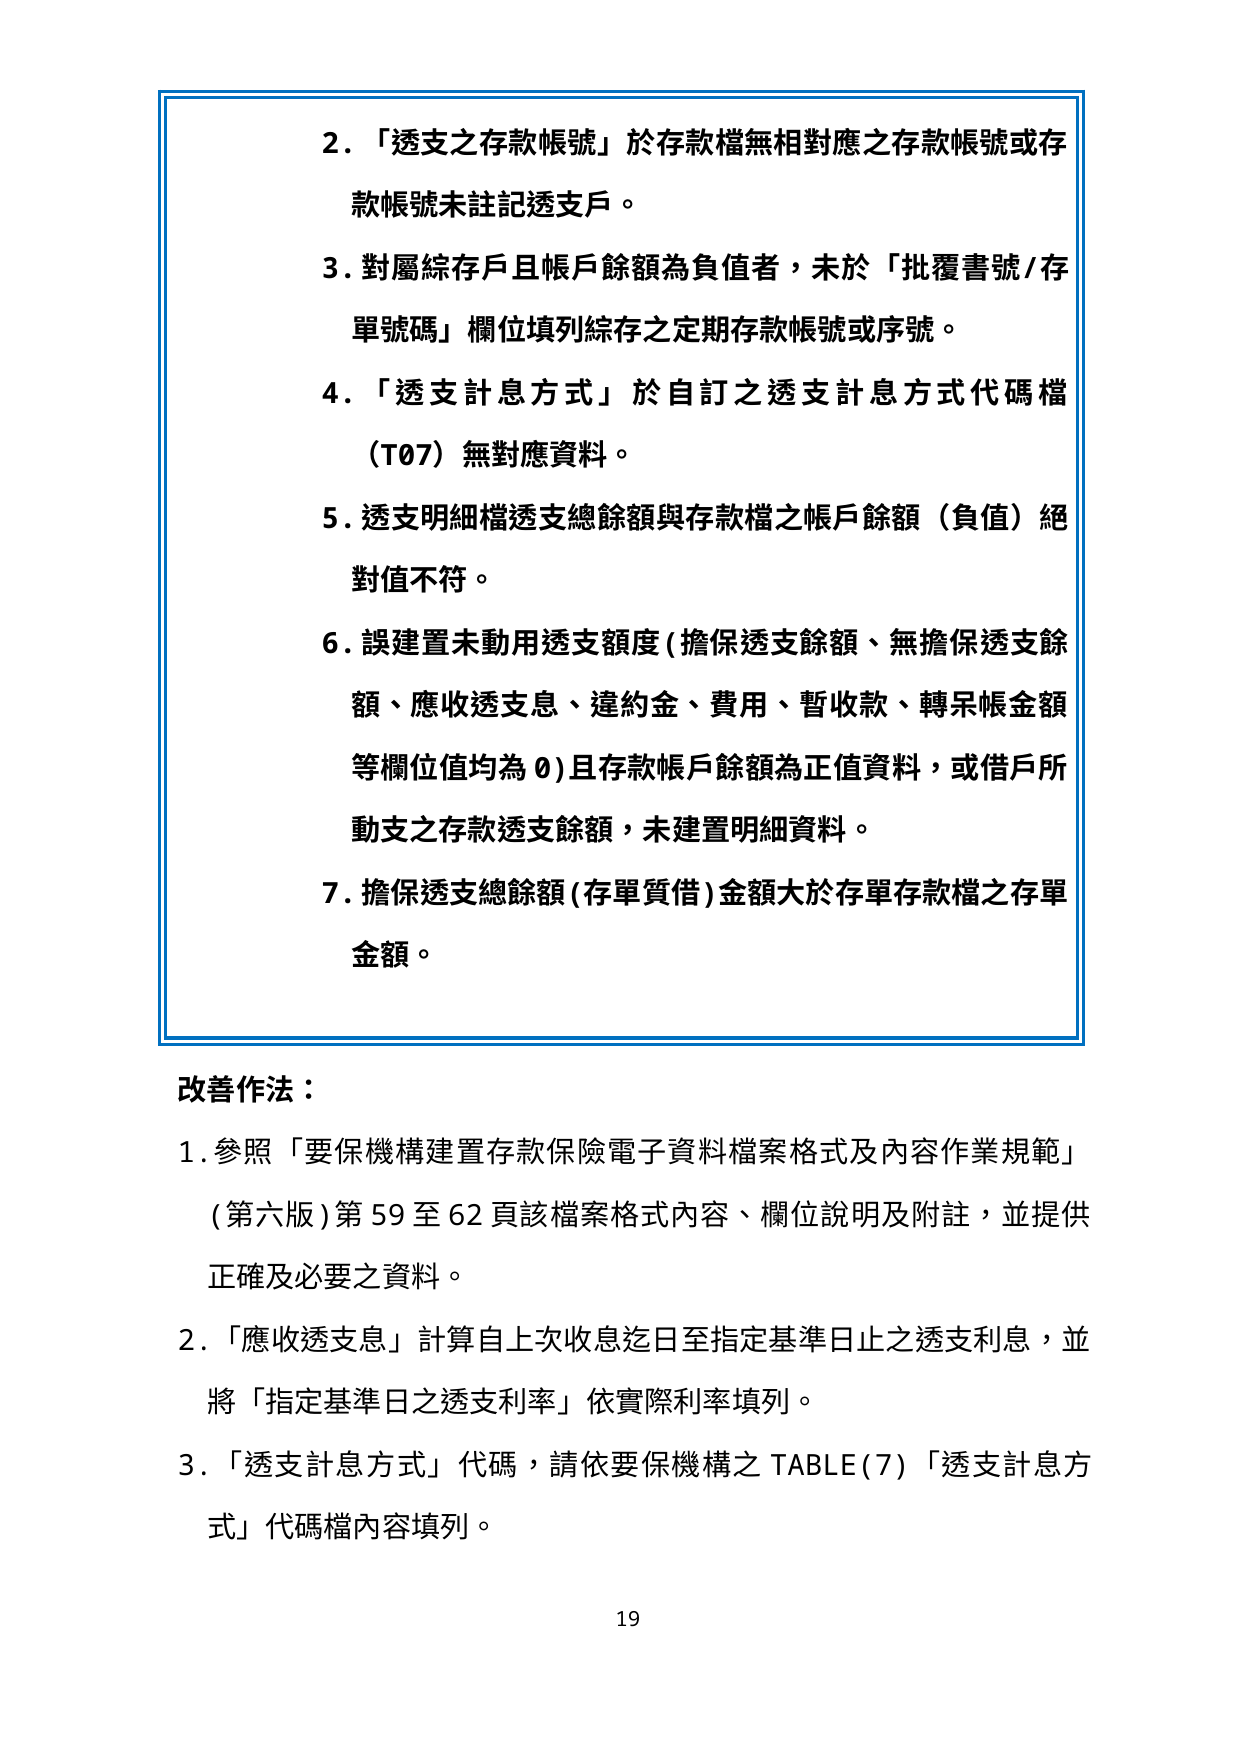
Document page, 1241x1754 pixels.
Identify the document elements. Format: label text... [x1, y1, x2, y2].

table_header 態樣十四：透支（融資）明細檔(A42、B42、C42)有下列缺失，影響存款抵銷金額正確性： 「應收透支息」未計算至查核基準日。 「透支之存款帳號」於存款檔無相對應之存款帳號或存款帳號未註記透支戶。 對屬綜存戶且帳戶餘額為負值者，未於「批覆書號/存單號碼」欄位填列綜存之定期存款帳號或序號。 「透支計息方式」於自訂之透支計息方式代碼檔（T07）無對應資料。 透支明細檔透支總餘額與存款檔之帳戶餘額（負值）絕對值不符。 誤建置未動用透支額度(擔保透支餘額、無擔保透支餘額、應收透支息、違約金、費用、暫收款、轉呆帳金額等欄位值均為0)且存款帳戶餘額為正值資料，或借戶所動支之存款透支餘額，未建置明細資料。 擔保透支總餘額(存單質借)金額大於存單存款檔之存單金額。 [163, 93, 1080, 1036]
text 2.「應收透支息」計算自上次收息迄日至指定基準日止之透支利息，並將「指定基準日之透支利率」依實際利率填列。 [177, 1296, 1093, 1421]
table_header 態樣十四：透支（融資）明細檔(A42、B42、C42)有下列缺失，影響存款抵銷金額正確性： 「應收透支息」未計算至查核基準日。 「透支之存款帳號」於存款檔無相對應之存款帳號或存款帳號未註記透支戶。 對屬綜存戶且帳戶餘額為負值者，未於「批覆書號/存單號碼」欄位填列綜存之定期存款帳號或序號。 「透支計息方式」於自訂之透支計息方式代碼檔（T07）無對應資料。 透支明細檔透支總餘額與存款檔之帳戶餘額（負值）絕對值不符。 誤建置未動用透支額度(擔保透支餘額、無擔保透支餘額、應收透支息、違約金、費用、暫收款、轉呆帳金額等欄位值均為0)且存款帳戶餘額為正值資料，或借戶所動支之存款透支餘額，未建置明細資料。 擔保透支總餘額(存單質借)金額大於存單存款檔之存單金額。 [167, 99, 1076, 1036]
text 改善作法： [177, 1046, 1093, 1108]
text 3.「透支計息方式」代碼，請依要保機構之TABLE(7)「透支計息方式」代碼檔內容填列。 [177, 1421, 1093, 1546]
text 1.參照「要保機構建置存款保險電子資料檔案格式及內容作業規範」(第六版)第59至62頁該檔案格式內容、欄位說明及附註，並提供正確及必要之資料。 [177, 1108, 1093, 1296]
